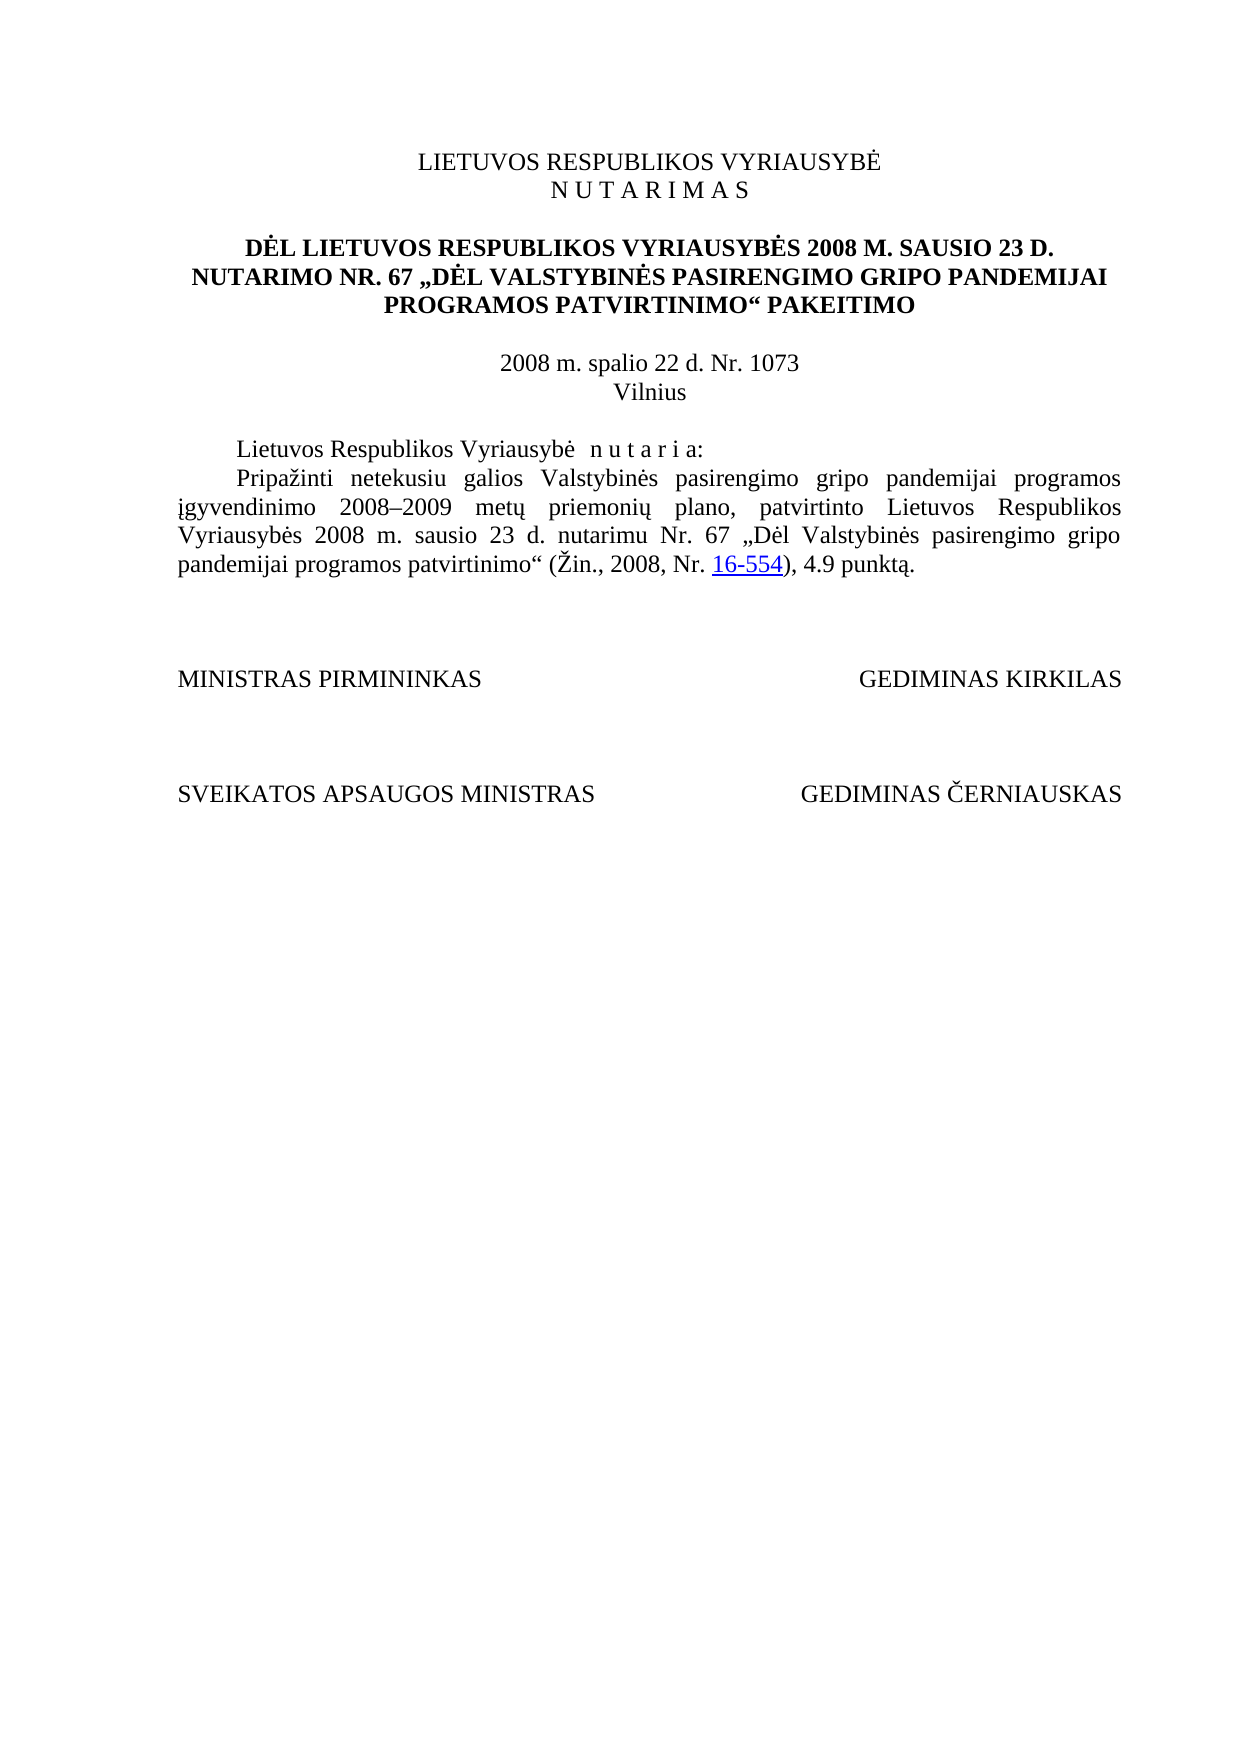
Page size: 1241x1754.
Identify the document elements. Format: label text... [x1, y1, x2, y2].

text 2008 m. spalio 22 d. Nr. 1073 [177, 348, 1122, 377]
text Lietuvos Respublikos Vyriausybė nutaria: [177, 434, 1122, 463]
text Lietuvos Respublikos Vyriausybė [177, 147, 1122, 176]
text DĖL lietuvos respublikos Vyriausybės 2008 m. sausio 23 d. nutarimo Nr. 67 „Dėl Valstybinės pasirengimo gripo pandemijai programos patvirtinimo“ pakeitimo [177, 233, 1122, 319]
text SVEIKATOS APSAUGOS MINISTRAS GEDIMINAS ČERNIAUSKAS [177, 779, 1122, 808]
text MINISTRAS PIRMININKAS GEDIMINAS KIRKILAS [177, 664, 1122, 693]
text Vilnius [177, 377, 1122, 406]
text NUTARIMAS [177, 176, 1122, 204]
text Pripažinti netekusiu galios Valstybinės pasirengimo gripo pandemijai programos įgyvendinimo 2008–2009 metų priemonių plano, patvirtinto Lietuvos Respublikos Vyriausybės 2008 m. sausio 23 d. nutarimu Nr. 67 „Dėl Valstybinės pasirengimo gripo pandemijai programos patvirtinimo“ (Žin., 2008, Nr. 16-554), 4.9 punktą. [177, 463, 1122, 578]
